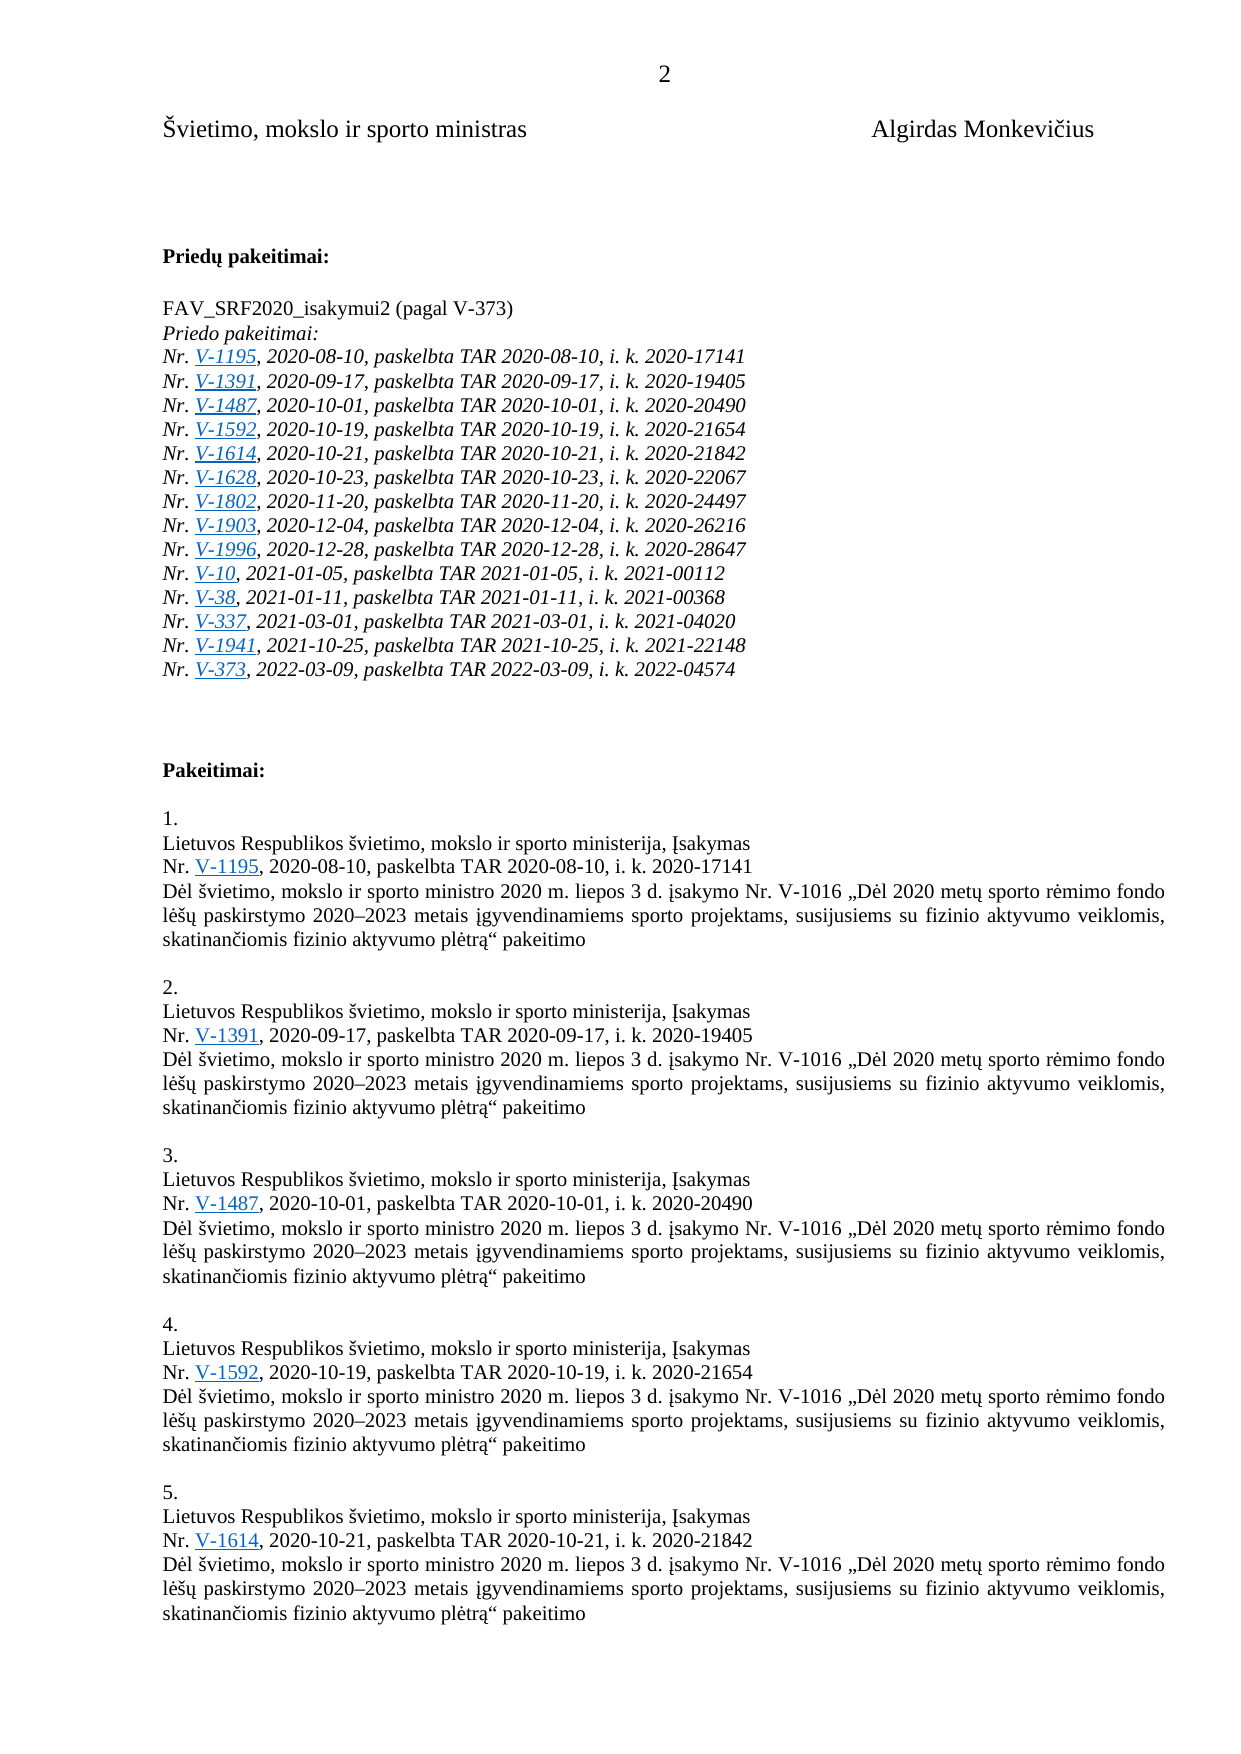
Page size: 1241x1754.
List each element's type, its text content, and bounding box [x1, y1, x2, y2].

text Dėl švietimo, mokslo ir sporto ministro 2020 m. liepos 3 d. įsakymo Nr. V-1016 „Dėl 2020 metų sporto rėmimo fondo lėšų paskirstymo 2020–2023 metais įgyvendinamiems sporto projektams, susijusiems su fizinio aktyvumo veiklomis, skatinančiomis fizinio aktyvumo plėtrą“ pakeitimo [162, 1552, 1167, 1624]
text Nr. V-1941, 2021-10-25, paskelbta TAR 2021-10-25, i. k. 2021-22148 [162, 633, 1167, 657]
text Nr. V-1592, 2020-10-19, paskelbta TAR 2020-10-19, i. k. 2020-21654 [162, 1360, 1167, 1384]
text Nr. V-10, 2021-01-05, paskelbta TAR 2021-01-05, i. k. 2021-00112 [162, 561, 1167, 585]
text Nr. V-1614, 2020-10-21, paskelbta TAR 2020-10-21, i. k. 2020-21842 [162, 441, 1167, 465]
text 1. [162, 806, 1167, 830]
text FAV_SRF2020_isakymui2 (pagal V-373) [162, 296, 1167, 320]
text Nr. V-1802, 2020-11-20, paskelbta TAR 2020-11-20, i. k. 2020-24497 [162, 489, 1167, 513]
text Priedo pakeitimai: [162, 320, 1167, 344]
text Nr. V-1903, 2020-12-04, paskelbta TAR 2020-12-04, i. k. 2020-26216 [162, 513, 1167, 537]
text Nr. V-1391, 2020-09-17, paskelbta TAR 2020-09-17, i. k. 2020-19405 [162, 1023, 1167, 1047]
text Lietuvos Respublikos švietimo, mokslo ir sporto ministerija, Įsakymas [162, 830, 1167, 854]
text Nr. V-1592, 2020-10-19, paskelbta TAR 2020-10-19, i. k. 2020-21654 [162, 417, 1167, 441]
text Nr. V-38, 2021-01-11, paskelbta TAR 2021-01-11, i. k. 2021-00368 [162, 585, 1167, 609]
text Pakeitimai: [162, 758, 1167, 782]
text Nr. V-1487, 2020-10-01, paskelbta TAR 2020-10-01, i. k. 2020-20490 [162, 1191, 1167, 1215]
text Nr. V-373, 2022-03-09, paskelbta TAR 2022-03-09, i. k. 2022-04574 [162, 657, 1167, 681]
text 2. [162, 975, 1167, 999]
text 5. [162, 1480, 1167, 1504]
text Dėl švietimo, mokslo ir sporto ministro 2020 m. liepos 3 d. įsakymo Nr. V-1016 „Dėl 2020 metų sporto rėmimo fondo lėšų paskirstymo 2020–2023 metais įgyvendinamiems sporto projektams, susijusiems su fizinio aktyvumo veiklomis, skatinančiomis fizinio aktyvumo plėtrą“ pakeitimo [162, 878, 1167, 951]
text Priedų pakeitimai: [162, 243, 1167, 268]
text Lietuvos Respublikos švietimo, mokslo ir sporto ministerija, Įsakymas [162, 1504, 1167, 1528]
text Nr. V-1996, 2020-12-28, paskelbta TAR 2020-12-28, i. k. 2020-28647 [162, 537, 1167, 561]
text Nr. V-1628, 2020-10-23, paskelbta TAR 2020-10-23, i. k. 2020-22067 [162, 465, 1167, 489]
text Nr. V-1487, 2020-10-01, paskelbta TAR 2020-10-01, i. k. 2020-20490 [162, 393, 1167, 417]
text Nr. V-1195, 2020-08-10, paskelbta TAR 2020-08-10, i. k. 2020-17141 [162, 854, 1167, 878]
text Nr. V-1391, 2020-09-17, paskelbta TAR 2020-09-17, i. k. 2020-19405 [162, 368, 1167, 393]
text Lietuvos Respublikos švietimo, mokslo ir sporto ministerija, Įsakymas [162, 999, 1167, 1023]
text Lietuvos Respublikos švietimo, mokslo ir sporto ministerija, Įsakymas [162, 1167, 1167, 1191]
text Dėl švietimo, mokslo ir sporto ministro 2020 m. liepos 3 d. įsakymo Nr. V-1016 „Dėl 2020 metų sporto rėmimo fondo lėšų paskirstymo 2020–2023 metais įgyvendinamiems sporto projektams, susijusiems su fizinio aktyvumo veiklomis, skatinančiomis fizinio aktyvumo plėtrą“ pakeitimo [162, 1047, 1167, 1119]
text Nr. V-1614, 2020-10-21, paskelbta TAR 2020-10-21, i. k. 2020-21842 [162, 1528, 1167, 1552]
text Lietuvos Respublikos švietimo, mokslo ir sporto ministerija, Įsakymas [162, 1336, 1167, 1360]
text Nr. V-1195, 2020-08-10, paskelbta TAR 2020-08-10, i. k. 2020-17141 [162, 344, 1167, 368]
text Dėl švietimo, mokslo ir sporto ministro 2020 m. liepos 3 d. įsakymo Nr. V-1016 „Dėl 2020 metų sporto rėmimo fondo lėšų paskirstymo 2020–2023 metais įgyvendinamiems sporto projektams, susijusiems su fizinio aktyvumo veiklomis, skatinančiomis fizinio aktyvumo plėtrą“ pakeitimo [162, 1384, 1167, 1456]
text 4. [162, 1312, 1167, 1336]
text 3. [162, 1143, 1167, 1167]
text Dėl švietimo, mokslo ir sporto ministro 2020 m. liepos 3 d. įsakymo Nr. V-1016 „Dėl 2020 metų sporto rėmimo fondo lėšų paskirstymo 2020–2023 metais įgyvendinamiems sporto projektams, susijusiems su fizinio aktyvumo veiklomis, skatinančiomis fizinio aktyvumo plėtrą“ pakeitimo [162, 1215, 1167, 1288]
text Nr. V-337, 2021-03-01, paskelbta TAR 2021-03-01, i. k. 2021-04020 [162, 609, 1167, 633]
text Švietimo, mokslo ir sporto ministras Algirdas Monkevičius [162, 114, 1167, 143]
